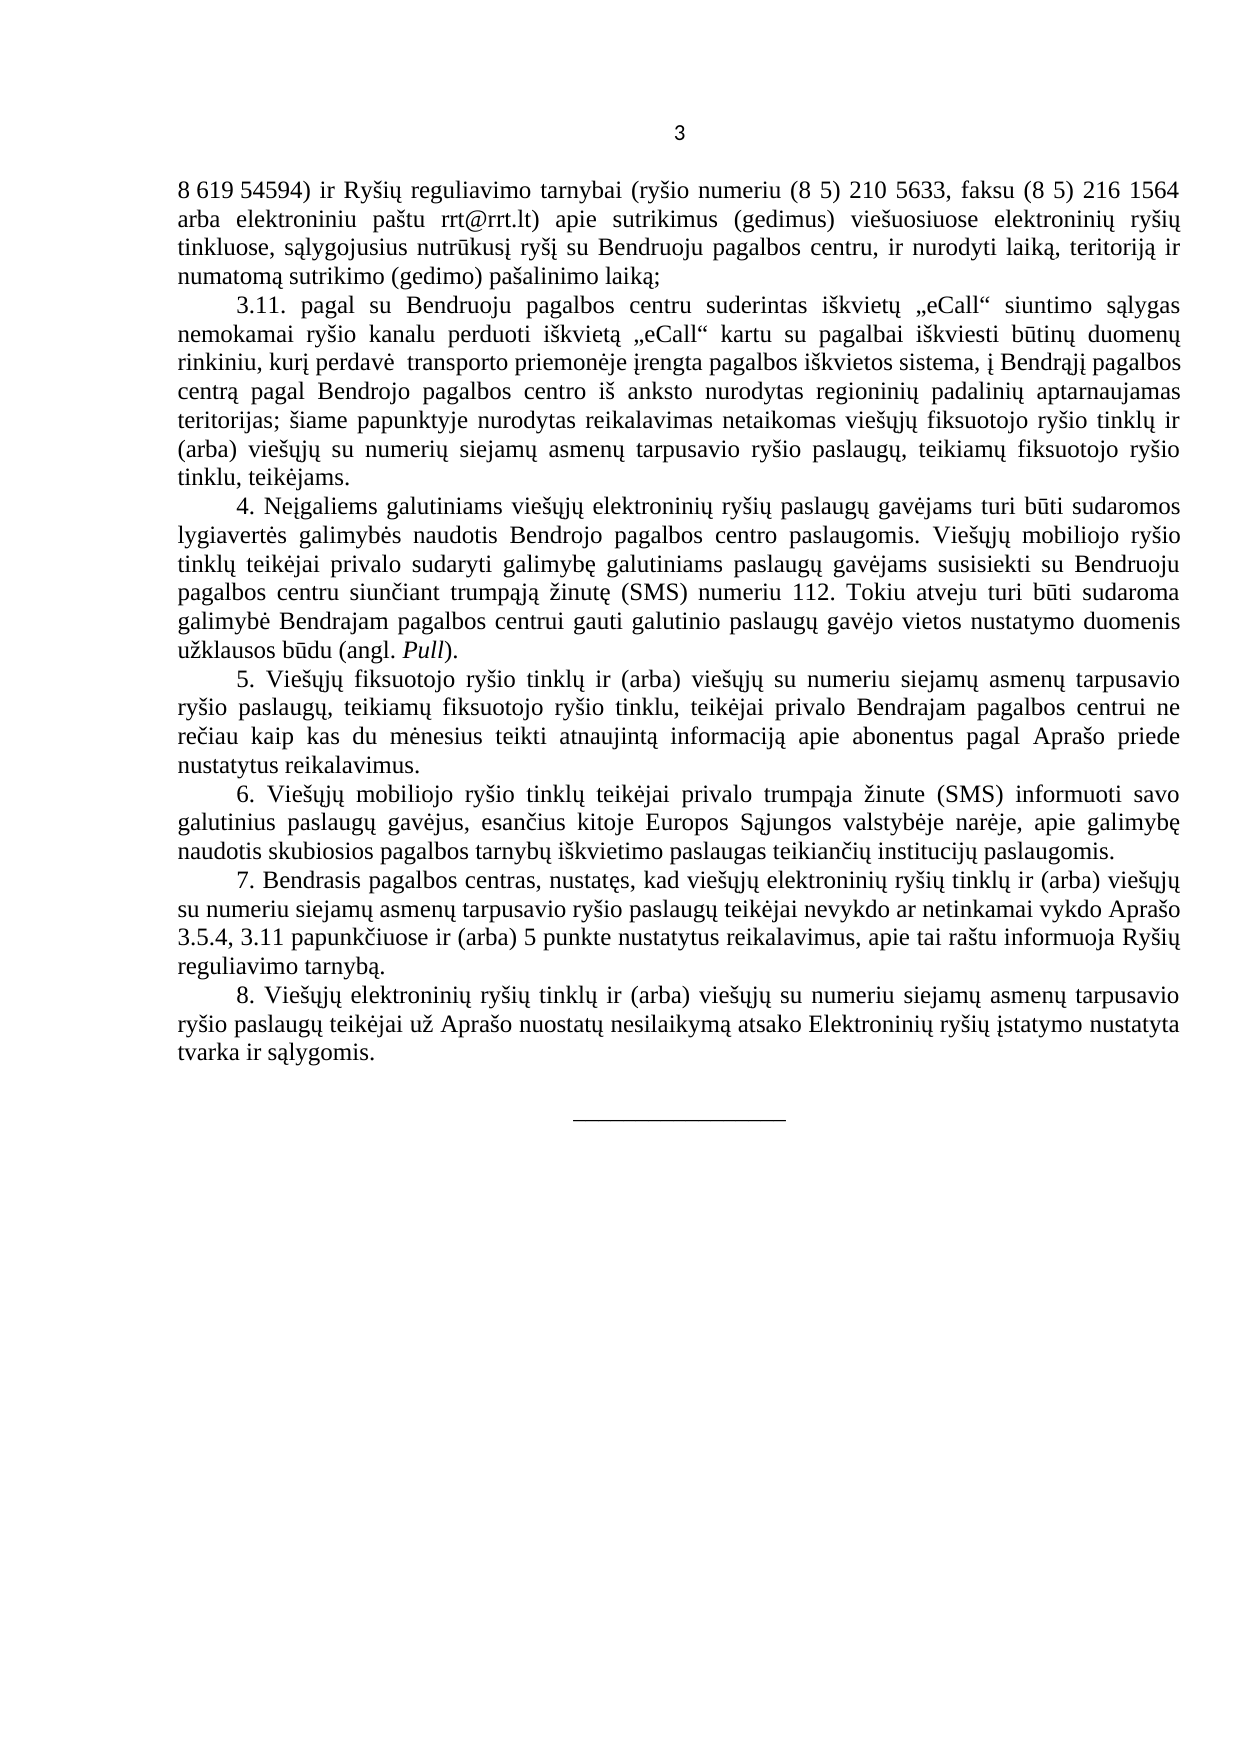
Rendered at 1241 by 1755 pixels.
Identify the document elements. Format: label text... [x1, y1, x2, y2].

text 5. Viešųjų fiksuotojo ryšio tinklų ir (arba) viešųjų su numeriu siejamų asmenų tarpusavio ryšio paslaugų, teikiamų fiksuotojo ryšio tinklu, teikėjai privalo Bendrajam pagalbos centrui ne rečiau kaip kas du mėnesius teikti atnaujintą informaciją apie abonentus pagal Aprašo priede nustatytus reikalavimus. [177, 664, 1181, 779]
text 6. Viešųjų mobiliojo ryšio tinklų teikėjai privalo trumpąja žinute (SMS) informuoti savo galutinius paslaugų gavėjus, esančius kitoje Europos Sąjungos valstybėje narėje, apie galimybę naudotis skubiosios pagalbos tarnybų iškvietimo paslaugas teikiančių institucijų paslaugomis. [177, 779, 1181, 865]
text 8. Viešųjų elektroninių ryšių tinklų ir (arba) viešųjų su numeriu siejamų asmenų tarpusavio ryšio paslaugų teikėjai už Aprašo nuostatų nesilaikymą atsako Elektroninių ryšių įstatymo nustatyta tvarka ir sąlygomis. [177, 980, 1181, 1066]
text _________________ [177, 1095, 1181, 1124]
text 4. Neįgaliems galutiniams viešųjų elektroninių ryšių paslaugų gavėjams turi būti sudaromos lygiavertės galimybės naudotis Bendrojo pagalbos centro paslaugomis. Viešųjų mobiliojo ryšio tinklų teikėjai privalo sudaryti galimybę galutiniams paslaugų gavėjams susisiekti su Bendruoju pagalbos centru siunčiant trumpąją žinutę (SMS) numeriu 112. Tokiu atveju turi būti sudaroma galimybė Bendrajam pagalbos centrui gauti galutinio paslaugų gavėjo vietos nustatymo duomenis užklausos būdu (angl. Pull). [177, 491, 1181, 664]
text 7. Bendrasis pagalbos centras, nustatęs, kad viešųjų elektroninių ryšių tinklų ir (arba) viešųjų su numeriu siejamų asmenų tarpusavio ryšio paslaugų teikėjai nevykdo ar netinkamai vykdo Aprašo 3.5.4, 3.11 papunkčiuose ir (arba) 5 punkte nustatytus reikalavimus, apie tai raštu informuoja Ryšių reguliavimo tarnybą. [177, 865, 1181, 980]
text 8 619 54594) ir Ryšių reguliavimo tarnybai (ryšio numeriu (8 5) 210 5633, faksu (8 5) 216 1564 arba elektroniniu paštu rrt@rrt.lt) apie sutrikimus (gedimus) viešuosiuose elektroninių ryšių tinkluose, sąlygojusius nutrūkusį ryšį su Bendruoju pagalbos centru, ir nurodyti laiką, teritoriją ir numatomą sutrikimo (gedimo) pašalinimo laiką; [177, 175, 1181, 290]
text 3.11. pagal su Bendruoju pagalbos centru suderintas iškvietų „eCall“ siuntimo sąlygas nemokamai ryšio kanalu perduoti iškvietą „eCall“ kartu su pagalbai iškviesti būtinų duomenų rinkiniu, kurį perdavė transporto priemonėje įrengta pagalbos iškvietos sistema, į Bendrąjį pagalbos centrą pagal Bendrojo pagalbos centro iš anksto nurodytas regioninių padalinių aptarnaujamas teritorijas; šiame papunktyje nurodytas reikalavimas netaikomas viešųjų fiksuotojo ryšio tinklų ir (arba) viešųjų su numerių siejamų asmenų tarpusavio ryšio paslaugų, teikiamų fiksuotojo ryšio tinklu, teikėjams. [177, 290, 1181, 491]
